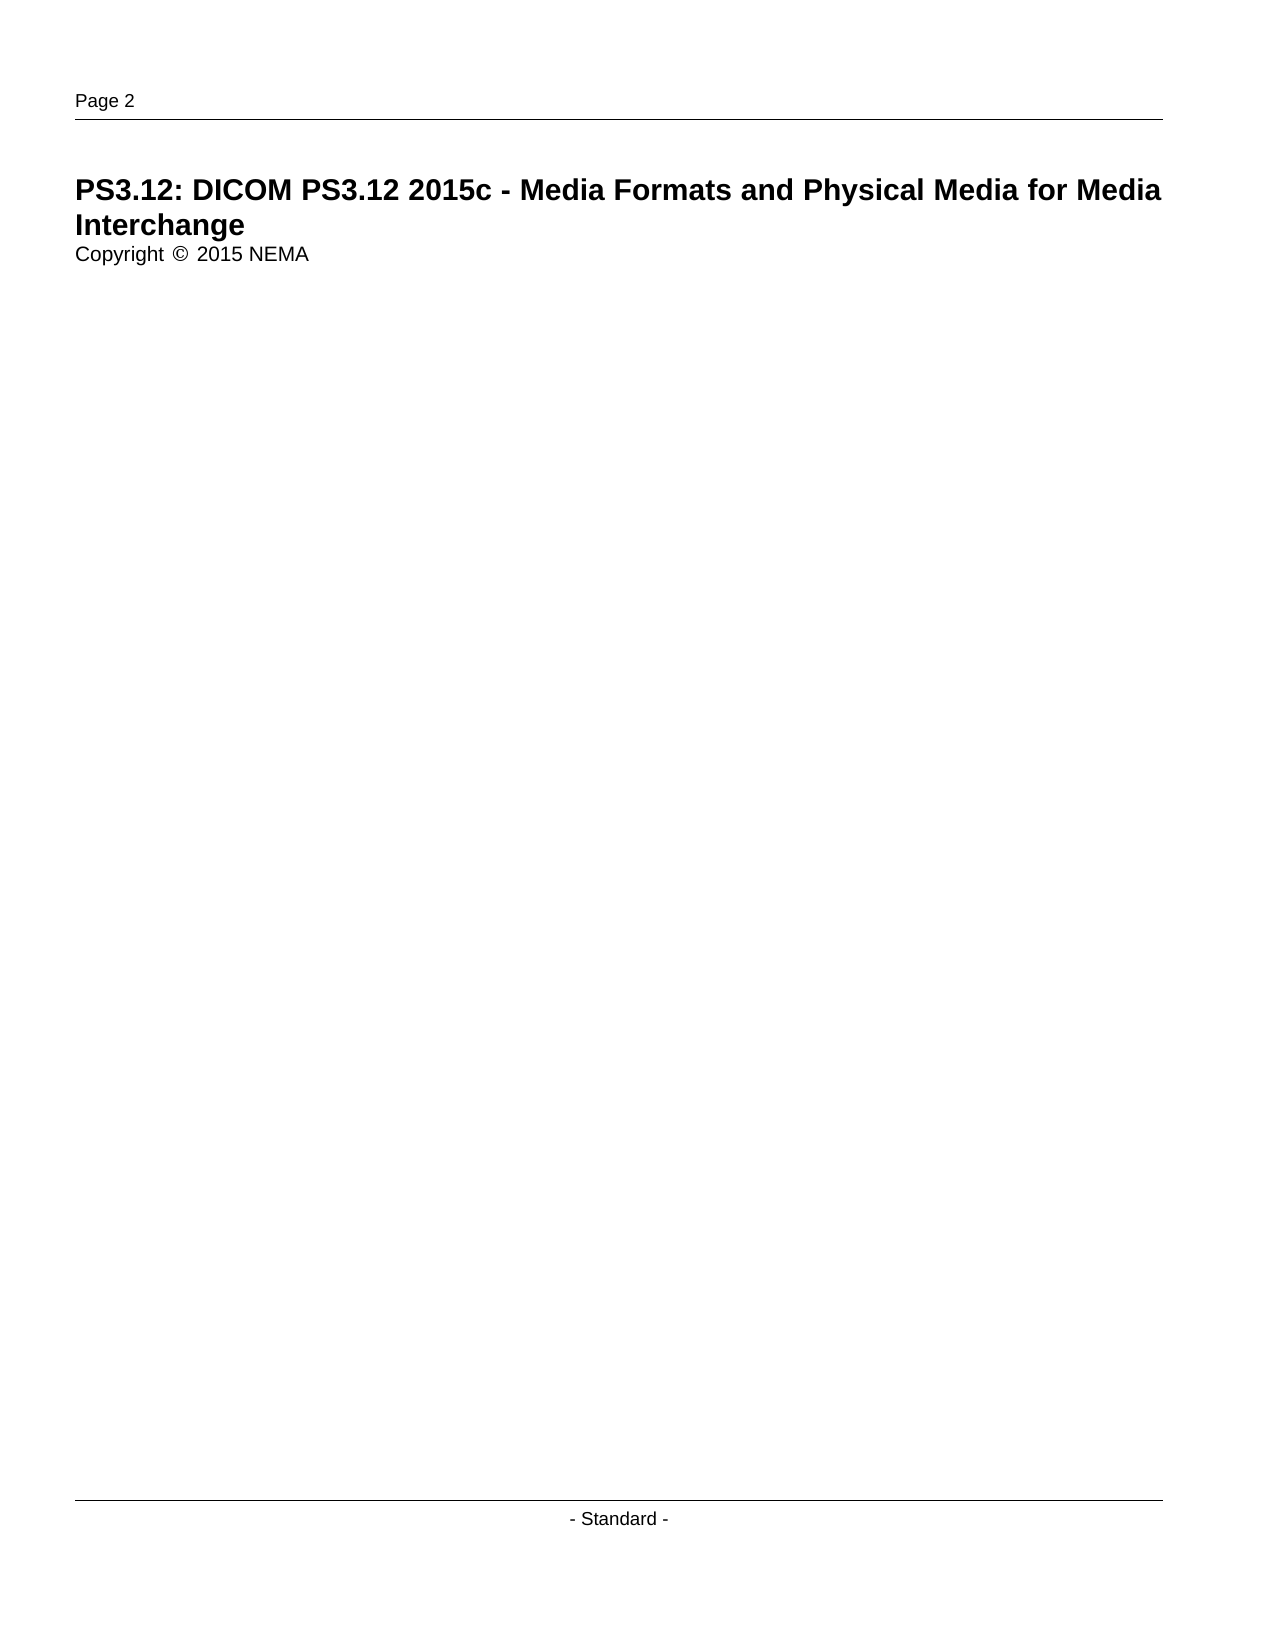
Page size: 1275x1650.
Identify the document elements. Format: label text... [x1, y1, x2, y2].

text Copyright © 2015 NEMA [75, 242, 1162, 266]
text PS3.12: DICOM PS3.12 2015c - Media Formats and Physical Media for Media Interchange [75, 172, 1162, 242]
